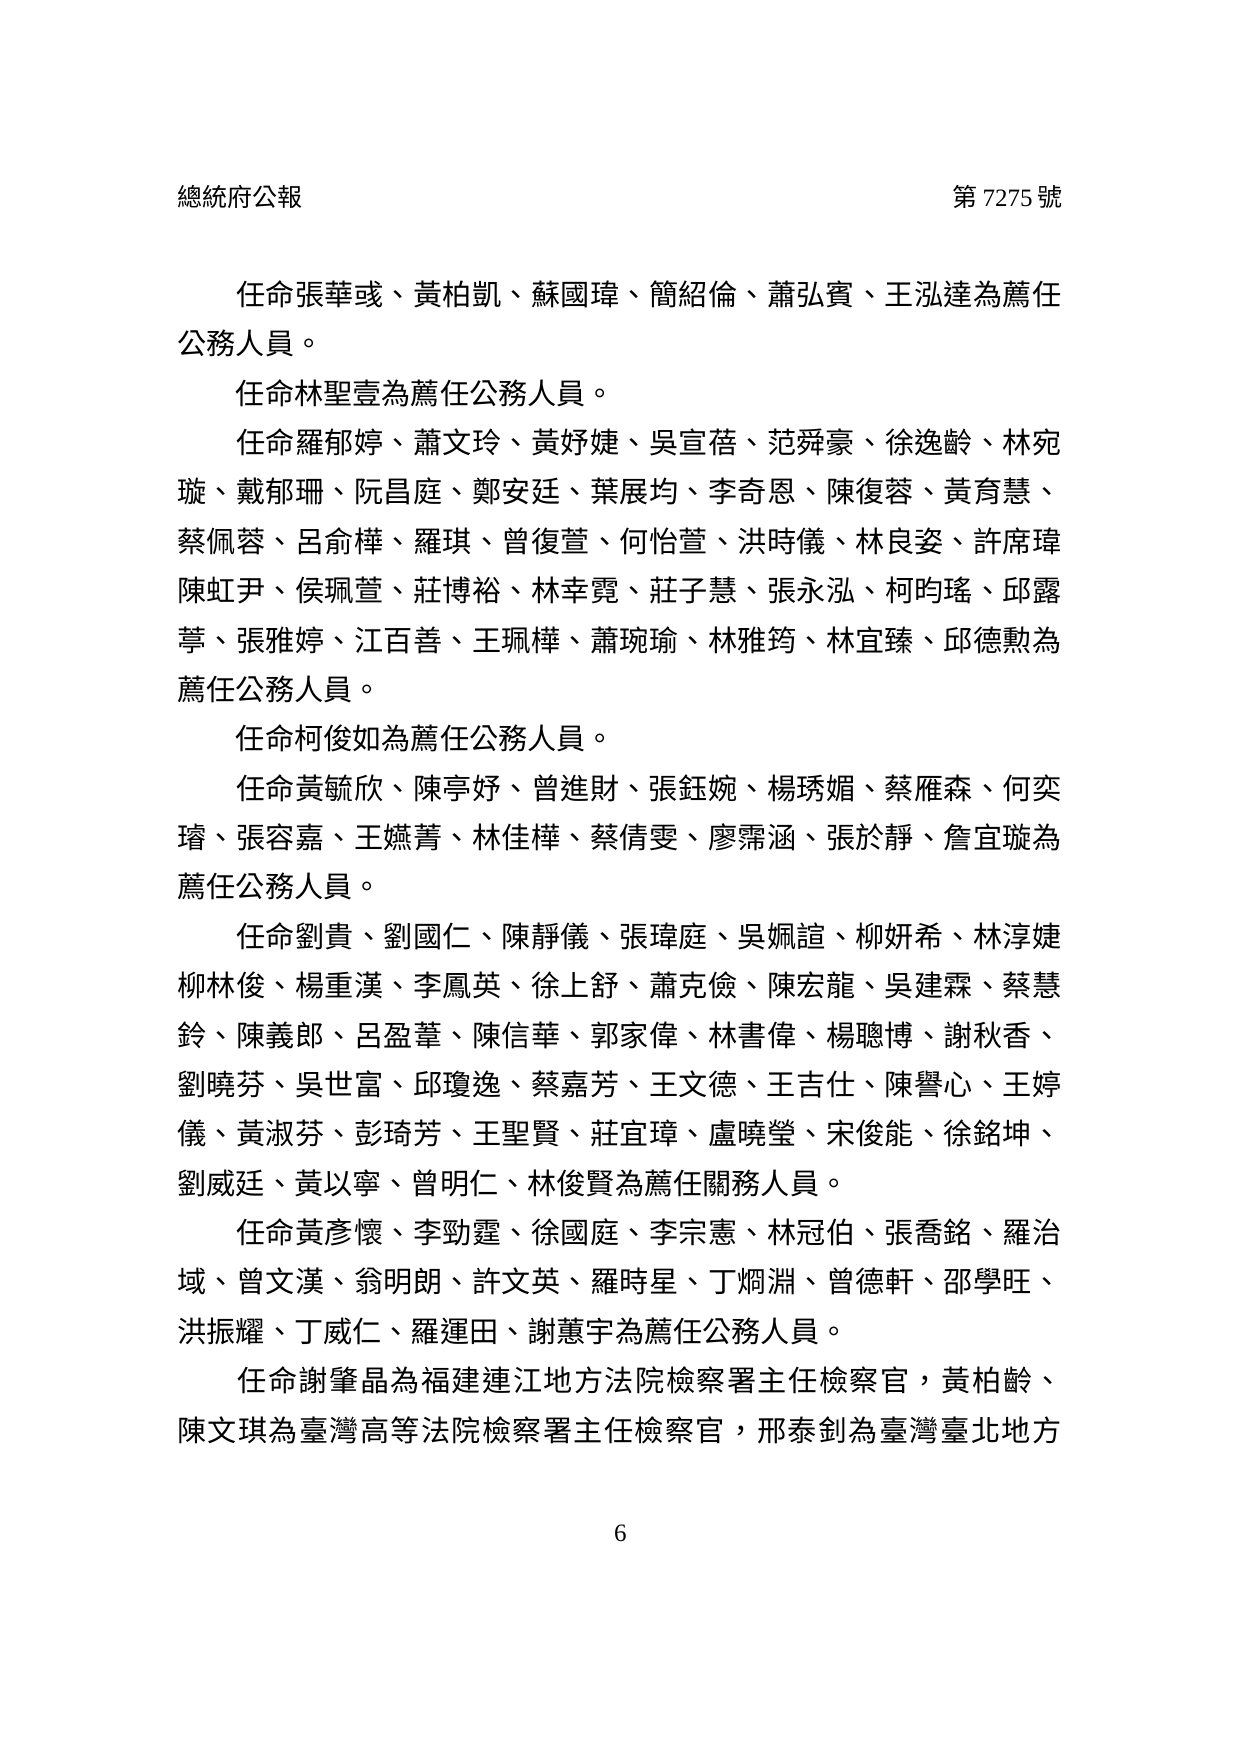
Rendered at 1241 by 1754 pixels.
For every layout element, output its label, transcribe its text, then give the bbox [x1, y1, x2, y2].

text 任命張華彧、黃柏凱、蘇國瑋、簡紹倫、蕭弘賓、王泓達為薦任公務人員。 [177, 266, 1063, 364]
text 任命黃毓欣、陳亭妤、曾進財、張鈺婉、楊琇媚、蔡雁森、何奕璿、張容嘉、王嬿菁、林佳樺、蔡倩雯、廖霈涵、張於靜、詹宜璇為薦任公務人員。 [177, 759, 1063, 908]
text 任命柯俊如為薦任公務人員。 [177, 710, 1063, 759]
text 任命劉貴、劉國仁、陳靜儀、張瑋庭、吳姵諠、柳妍希、林淳婕、柳林俊、楊重漢、李鳳英、徐上舒、蕭克儉、陳宏龍、吳建霖、蔡慧鈴、陳義郎、呂盈葦、陳信華、郭家偉、林書偉、楊聰博、謝秋香、劉曉芬、吳世富、邱瓊逸、蔡嘉芳、王文德、王吉仕、陳譽心、王婷儀、黃淑芬、彭琦芳、王聖賢、莊宜璋、盧曉瑩、宋俊能、徐銘坤、劉威廷、黃以寧、曾明仁、林俊賢為薦任關務人員。 [177, 908, 1063, 1204]
text 任命羅郁婷、蕭文玲、黃妤婕、吳宣蓓、范舜豪、徐逸齡、林宛璇、戴郁珊、阮昌庭、鄭安廷、葉展均、李奇恩、陳復蓉、黃育慧、蔡佩蓉、呂俞樺、羅琪、曾復萱、何怡萱、洪時儀、林良姿、許席瑋、陳虹尹、侯珮萱、莊博裕、林幸霓、莊子慧、張永泓、柯昀瑤、邱露葶、張雅婷、江百善、王珮樺、蕭琬瑜、林雅筠、林宜臻、邱德勲為薦任公務人員。 [177, 414, 1063, 710]
text 任命謝肇晶為福建連江地方法院檢察署主任檢察官，黃柏齡、陳文琪為臺灣高等法院檢察署主任檢察官，邢泰釗為臺灣臺北地方 [177, 1352, 1063, 1451]
text 任命林聖壹為薦任公務人員。 [177, 364, 1063, 414]
text 任命黃彥懷、李勁霆、徐國庭、李宗憲、林冠伯、張喬銘、羅治域、曾文漢、翁明朗、許文英、羅時星、丁烱淵、曾德軒、邵學旺、洪振耀、丁威仁、羅運田、謝蕙宇為薦任公務人員。 [177, 1204, 1063, 1352]
